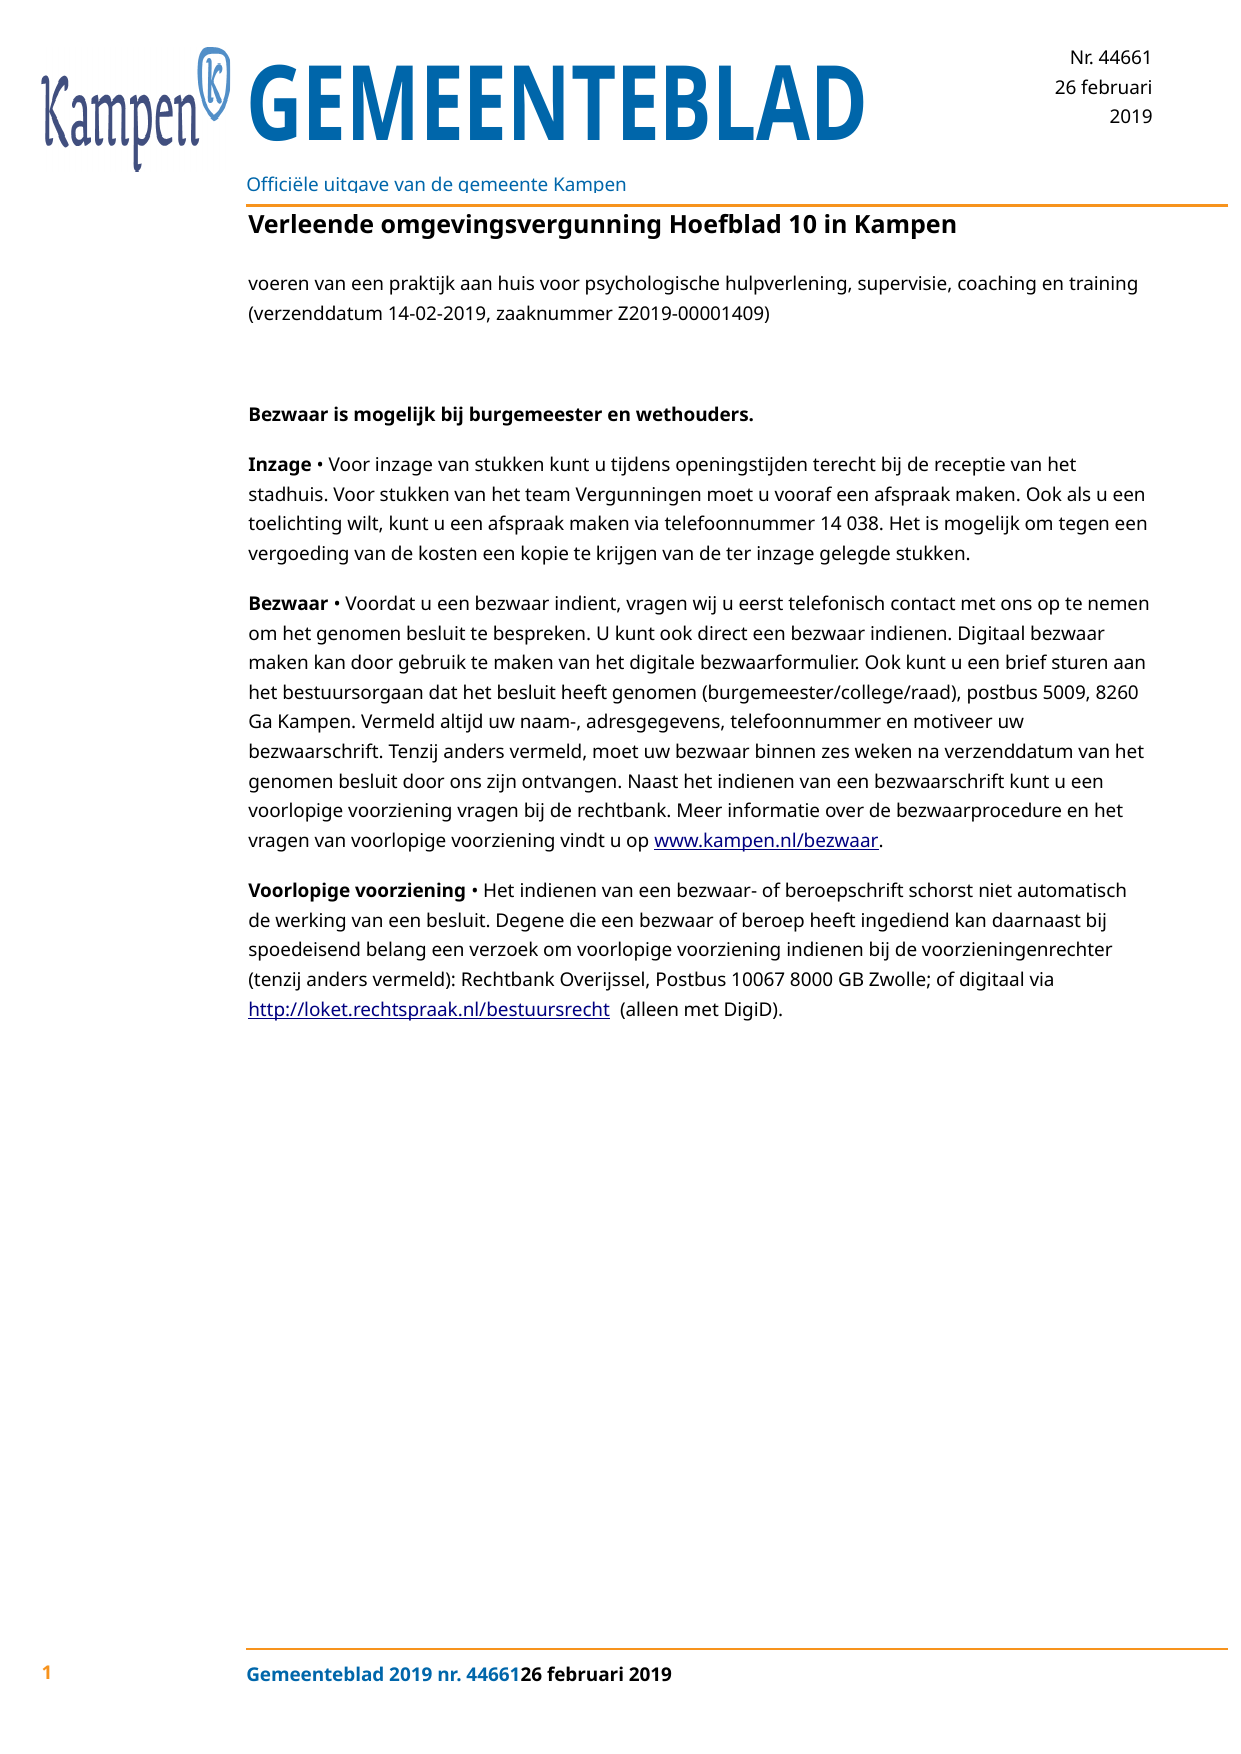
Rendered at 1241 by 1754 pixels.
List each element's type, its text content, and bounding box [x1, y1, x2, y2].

text Bezwaar • Voordat u een bezwaar indient, vragen wij u eerst telefonisch contact met ons op te nemen om het genomen besluit te bespreken. U kunt ook direct een bezwaar indienen. Digitaal bezwaar maken kan door gebruik te maken van het digitale bezwaarformulier. Ook kunt u een brief sturen aan het bestuursorgaan dat het besluit heeft genomen (burgemeester/college/raad), postbus 5009, 8260 Ga Kampen. Vermeld altijd uw naam-, adresgegevens, telefoonnummer en motiveer uw bezwaarschrift. Tenzij anders vermeld, moet uw bezwaar binnen zes weken na verzenddatum van het genomen besluit door ons zijn ontvangen. Naast het indienen van een bezwaarschrift kunt u een voorlopige voorziening vragen bij de rechtbank. Meer informatie over de bezwaarprocedure en het vragen van voorlopige voorziening vindt u op www.kampen.nl/bezwaar. [248, 590, 1152, 853]
text Verleende omgevingsvergunning Hoefblad 10 in Kampen [248, 207, 1152, 241]
picture [41, 47, 231, 172]
text Voorlopige voorziening • Het indienen van een bezwaar- of beroepschrift schorst niet automatisch de werking van een besluit. Degene die een bezwaar of beroep heeft ingediend kan daarnaast bij spoedeisend belang een verzoek om voorlopige voorziening indienen bij de voorzieningenrechter (tenzij anders vermeld): Rechtbank Overijssel, Postbus 10067 8000 GB Zwolle; of digitaal via http://loket.rechtspraak.nl/bestuursrecht (alleen met DigiD). [248, 877, 1152, 1021]
text Inzage • Voor inzage van stukken kunt u tijdens openingstijden terecht bij de receptie van het stadhuis. Voor stukken van het team Vergunningen moet u vooraf een afspraak maken. Ook als u een toelichting wilt, kunt u een afspraak maken via telefoonnummer 14 038. Het is mogelijk om tegen een vergoeding van de kosten een kopie te krijgen van de ter inzage gelegde stukken. [248, 451, 1152, 566]
text Bezwaar is mogelijk bij burgemeester en wethouders. [248, 401, 1152, 426]
text voeren van een praktijk aan huis voor psychologische hulpverlening, supervisie, coaching en training (verzenddatum 14-02-2019, zaaknummer Z2019-00001409) [248, 270, 1152, 326]
